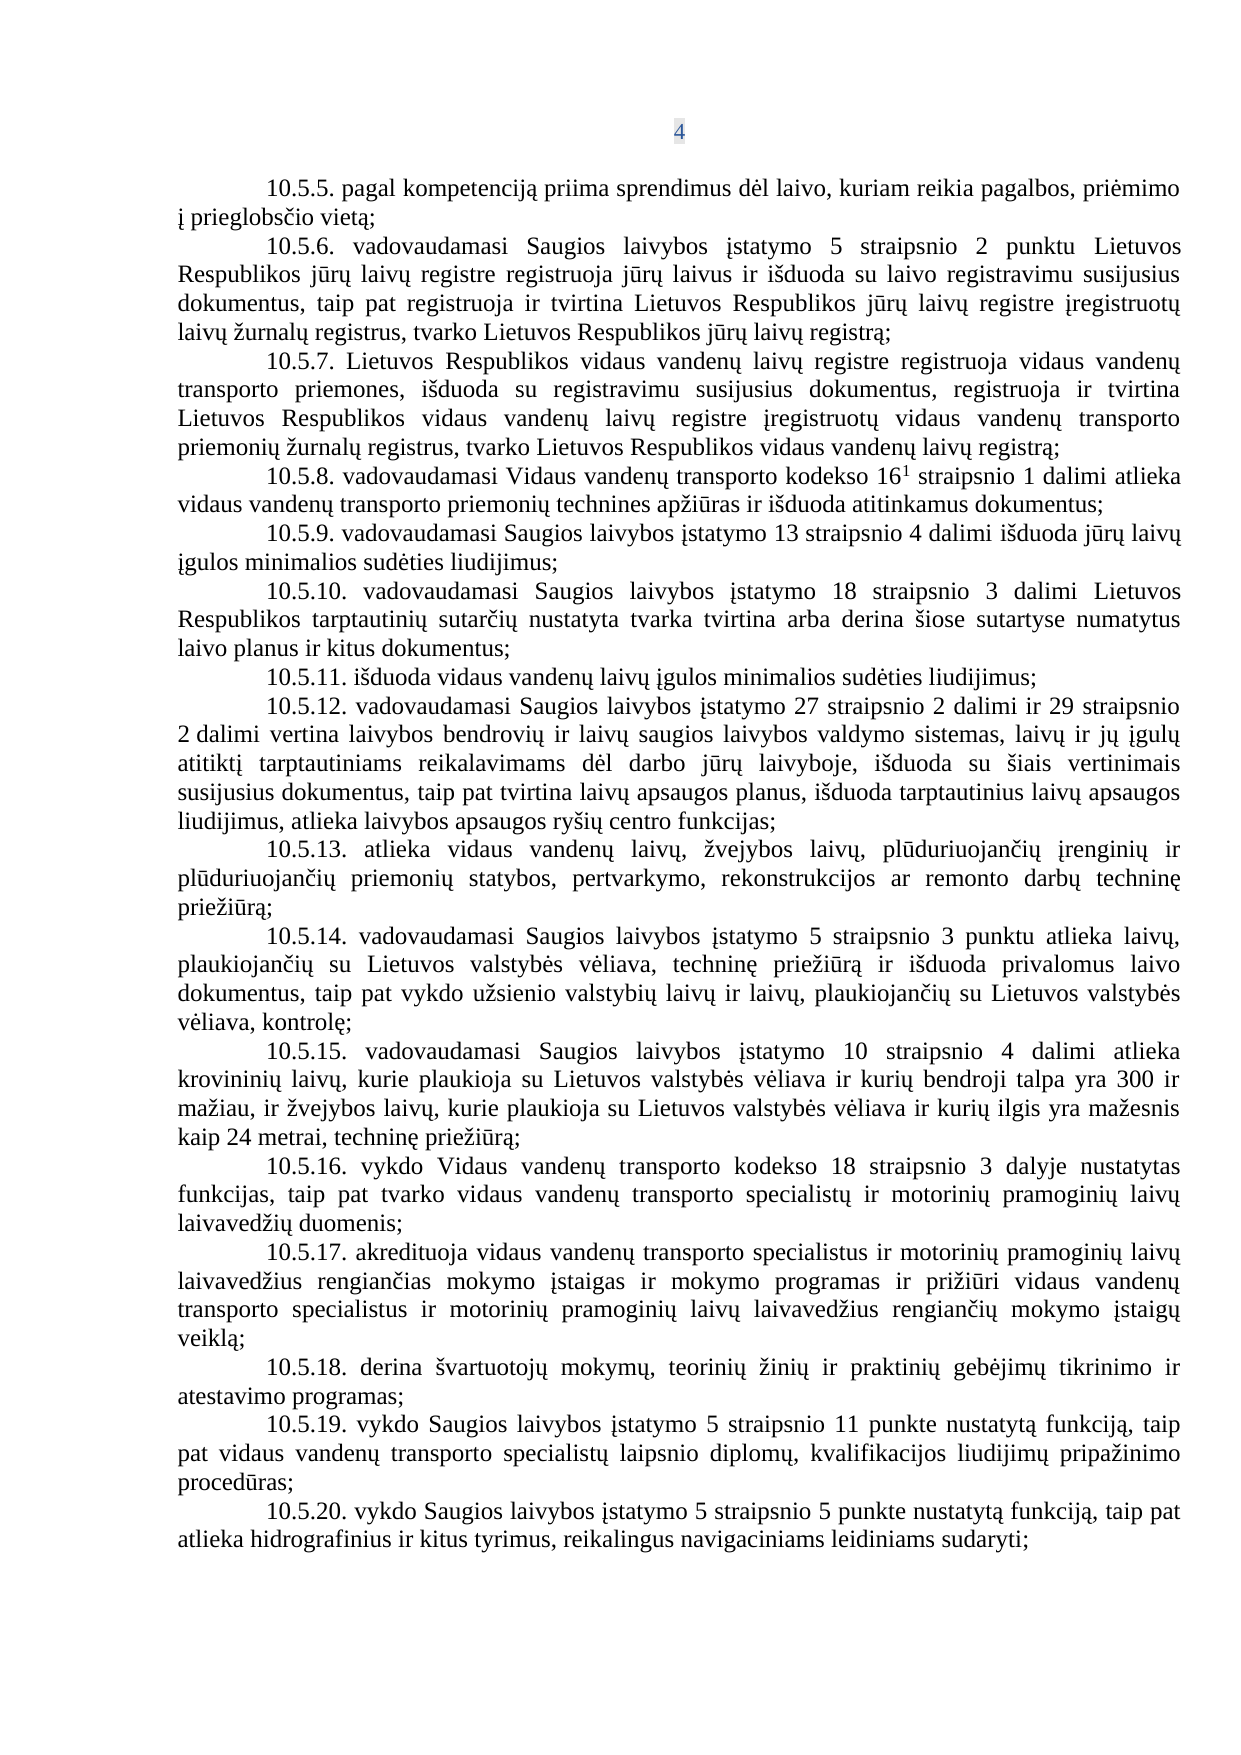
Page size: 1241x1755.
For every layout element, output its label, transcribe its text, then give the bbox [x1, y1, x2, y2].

text 10.5.6. vadovaudamasi Saugios laivybos įstatymo 5 straipsnio 2 punktu Lietuvos Respublikos jūrų laivų registre registruoja jūrų laivus ir išduoda su laivo registravimu susijusius dokumentus, taip pat registruoja ir tvirtina Lietuvos Respublikos jūrų laivų registre įregistruotų laivų žurnalų registrus, tvarko Lietuvos Respublikos jūrų laivų registrą; [177, 231, 1181, 346]
text 10.5.5. pagal kompetenciją priima sprendimus dėl laivo, kuriam reikia pagalbos, priėmimo į prieglobsčio vietą; [177, 173, 1181, 231]
text 10.5.15. vadovaudamasi Saugios laivybos įstatymo 10 straipsnio 4 dalimi atlieka krovininių laivų, kurie plaukioja su Lietuvos valstybės vėliava ir kurių bendroji talpa yra 300 ir mažiau, ir žvejybos laivų, kurie plaukioja su Lietuvos valstybės vėliava ir kurių ilgis yra mažesnis kaip 24 metrai, techninę priežiūrą; [177, 1036, 1181, 1151]
text 10.5.16. vykdo Vidaus vandenų transporto kodekso 18 straipsnio 3 dalyje nustatytas funkcijas, taip pat tvarko vidaus vandenų transporto specialistų ir motorinių pramoginių laivų laivavedžių duomenis; [177, 1151, 1181, 1237]
text 10.5.18. derina švartuotojų mokymų, teorinių žinių ir praktinių gebėjimų tikrinimo ir atestavimo programas; [177, 1352, 1181, 1409]
text 10.5.8. vadovaudamasi Vidaus vandenų transporto kodekso 161 straipsnio 1 dalimi atlieka vidaus vandenų transporto priemonių technines apžiūras ir išduoda atitinkamus dokumentus; [177, 461, 1181, 518]
text 10.5.20. vykdo Saugios laivybos įstatymo 5 straipsnio 5 punkte nustatytą funkciją, taip pat atlieka hidrografinius ir kitus tyrimus, reikalingus navigaciniams leidiniams sudaryti; [177, 1496, 1181, 1553]
text 10.5.9. vadovaudamasi Saugios laivybos įstatymo 13 straipsnio 4 dalimi išduoda jūrų laivų įgulos minimalios sudėties liudijimus; [177, 518, 1181, 576]
text 10.5.12. vadovaudamasi Saugios laivybos įstatymo 27 straipsnio 2 dalimi ir 29 straipsnio 2 dalimi vertina laivybos bendrovių ir laivų saugios laivybos valdymo sistemas, laivų ir jų įgulų atitiktį tarptautiniams reikalavimams dėl darbo jūrų laivyboje, išduoda su šiais vertinimais susijusius dokumentus, taip pat tvirtina laivų apsaugos planus, išduoda tarptautinius laivų apsaugos liudijimus, atlieka laivybos apsaugos ryšių centro funkcijas; [177, 691, 1181, 834]
text 10.5.7. Lietuvos Respublikos vidaus vandenų laivų registre registruoja vidaus vandenų transporto priemones, išduoda su registravimu susijusius dokumentus, registruoja ir tvirtina Lietuvos Respublikos vidaus vandenų laivų registre įregistruotų vidaus vandenų transporto priemonių žurnalų registrus, tvarko Lietuvos Respublikos vidaus vandenų laivų registrą; [177, 346, 1181, 461]
text 10.5.13. atlieka vidaus vandenų laivų, žvejybos laivų, plūduriuojančių įrenginių ir plūduriuojančių priemonių statybos, pertvarkymo, rekonstrukcijos ar remonto darbų techninę priežiūrą; [177, 834, 1181, 921]
text 10.5.19. vykdo Saugios laivybos įstatymo 5 straipsnio 11 punkte nustatytą funkciją, taip pat vidaus vandenų transporto specialistų laipsnio diplomų, kvalifikacijos liudijimų pripažinimo procedūras; [177, 1409, 1181, 1496]
text 10.5.14. vadovaudamasi Saugios laivybos įstatymo 5 straipsnio 3 punktu atlieka laivų, plaukiojančių su Lietuvos valstybės vėliava, techninę priežiūrą ir išduoda privalomus laivo dokumentus, taip pat vykdo užsienio valstybių laivų ir laivų, plaukiojančių su Lietuvos valstybės vėliava, kontrolę; [177, 921, 1181, 1036]
text 10.5.10. vadovaudamasi Saugios laivybos įstatymo 18 straipsnio 3 dalimi Lietuvos Respublikos tarptautinių sutarčių nustatyta tvarka tvirtina arba derina šiose sutartyse numatytus laivo planus ir kitus dokumentus; [177, 576, 1181, 662]
text 10.5.11. išduoda vidaus vandenų laivų įgulos minimalios sudėties liudijimus; [177, 662, 1181, 691]
text 10.5.17. akredituoja vidaus vandenų transporto specialistus ir motorinių pramoginių laivų laivavedžius rengiančias mokymo įstaigas ir mokymo programas ir prižiūri vidaus vandenų transporto specialistus ir motorinių pramoginių laivų laivavedžius rengiančių mokymo įstaigų veiklą; [177, 1237, 1181, 1352]
